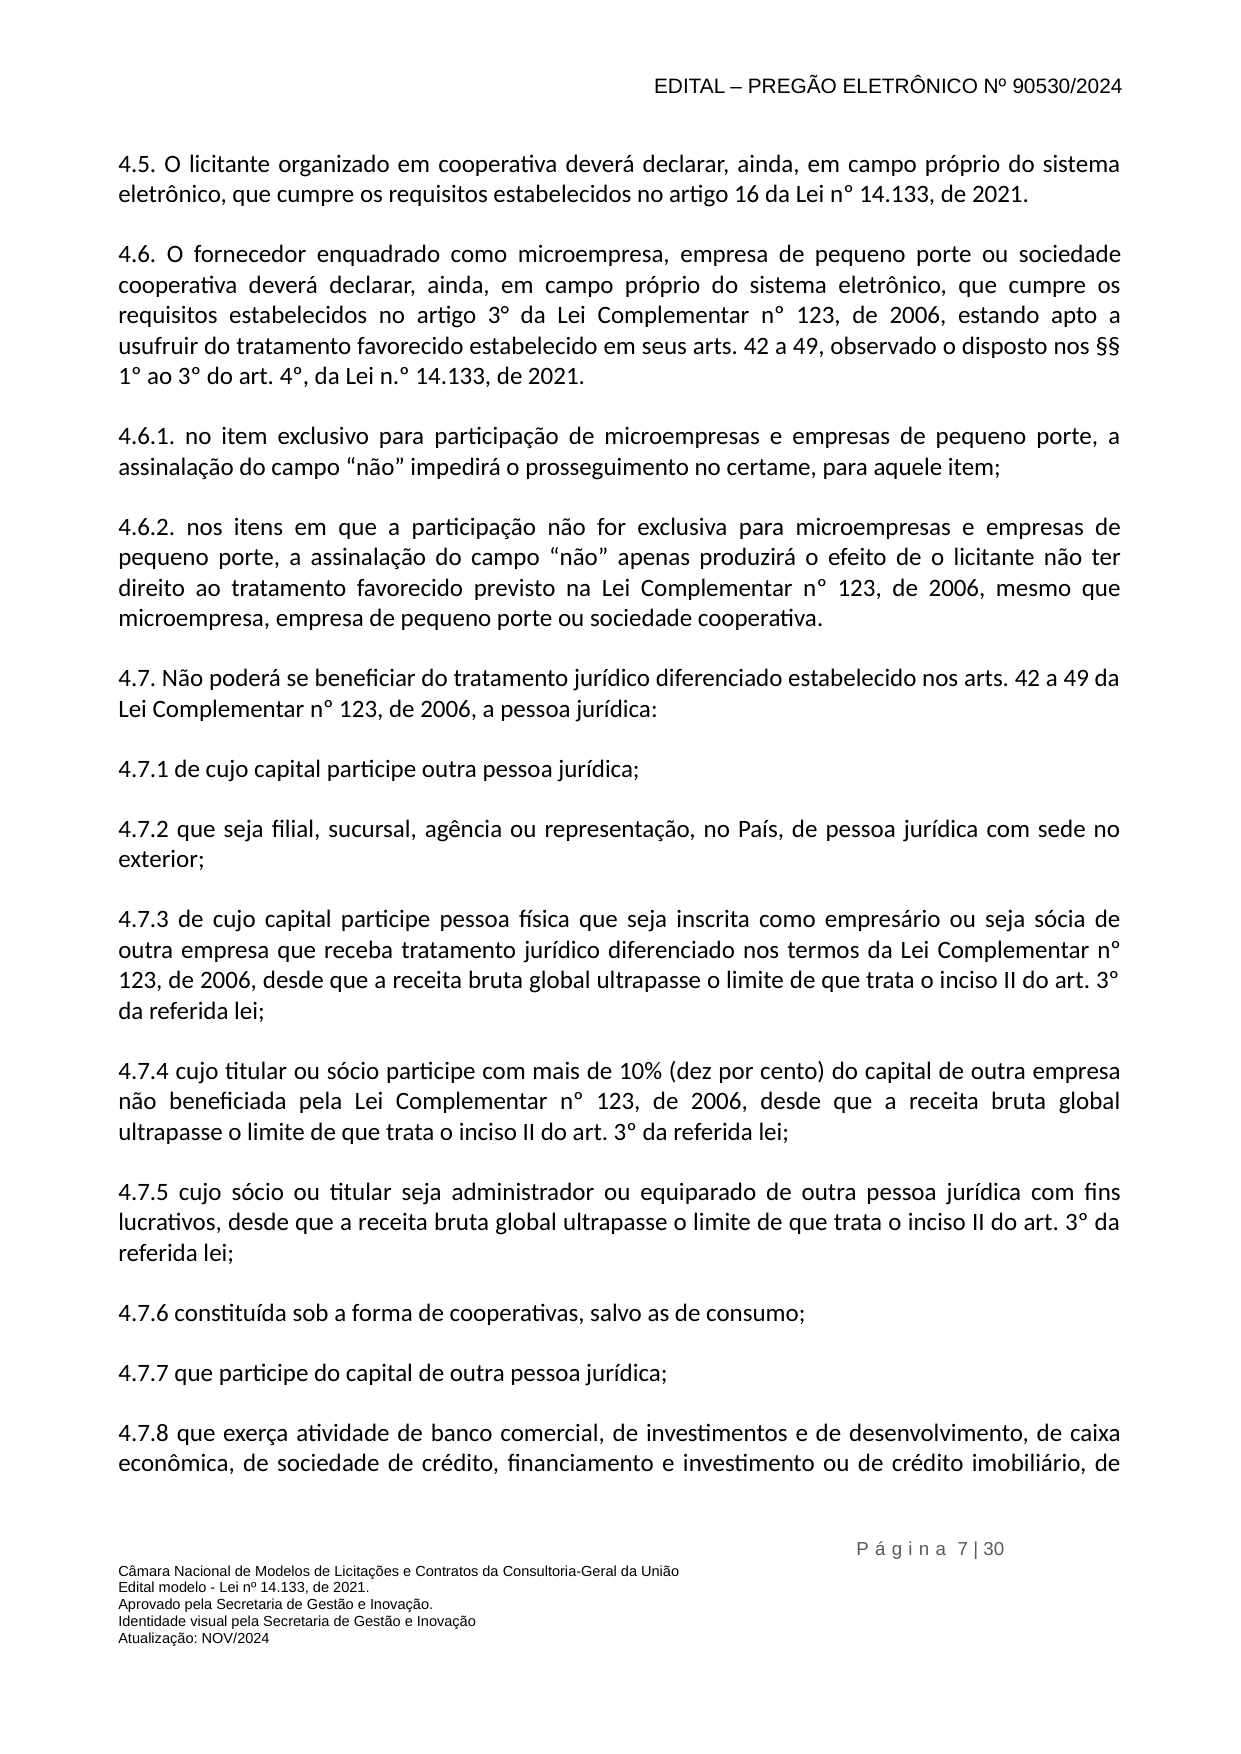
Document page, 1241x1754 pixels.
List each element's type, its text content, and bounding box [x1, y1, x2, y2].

text 4.7.4 cujo titular ou sócio participe com mais de 10% (dez por cento) do capital de outra empresa não beneficiada pela Lei Complementar nº 123, de 2006, desde que a receita bruta global ultrapasse o limite de que trata o inciso II do art. 3º da referida lei; [118, 1055, 1122, 1147]
text 4.6.2. nos itens em que a participação não for exclusiva para microempresas e empresas de pequeno porte, a assinalação do campo “não” apenas produzirá o efeito de o licitante não ter direito ao tratamento favorecido previsto na Lei Complementar nº 123, de 2006, mesmo que microempresa, empresa de pequeno porte ou sociedade cooperativa. [118, 511, 1122, 633]
text 4.7.1 de cujo capital participe outra pessoa jurídica; [118, 753, 1122, 783]
text 4.7.2 que seja filial, sucursal, agência ou representação, no País, de pessoa jurídica com sede no exterior; [118, 813, 1122, 874]
text 4.7.5 cujo sócio ou titular seja administrador ou equiparado de outra pessoa jurídica com fins lucrativos, desde que a receita bruta global ultrapasse o limite de que trata o inciso II do art. 3º da referida lei; [118, 1176, 1122, 1268]
text 4.7.7 que participe do capital de outra pessoa jurídica; [118, 1357, 1122, 1388]
text 4.7. Não poderá se beneficiar do tratamento jurídico diferenciado estabelecido nos arts. 42 a 49 da Lei Complementar nº 123, de 2006, a pessoa jurídica: [118, 662, 1122, 723]
text 4.5. O licitante organizado em cooperativa deverá declarar, ainda, em campo próprio do sistema eletrônico, que cumpre os requisitos estabelecidos no artigo 16 da Lei nº 14.133, de 2021. [118, 148, 1122, 209]
text 4.7.8 que exerça atividade de banco comercial, de investimentos e de desenvolvimento, de caixa econômica, de sociedade de crédito, financiamento e investimento ou de crédito imobiliário, de [118, 1417, 1122, 1478]
text 4.6. O fornecedor enquadrado como microempresa, empresa de pequeno porte ou sociedade cooperativa deverá declarar, ainda, em campo próprio do sistema eletrônico, que cumpre os requisitos estabelecidos no artigo 3° da Lei Complementar nº 123, de 2006, estando apto a usufruir do tratamento favorecido estabelecido em seus arts. 42 a 49, observado o disposto nos §§ 1º ao 3º do art. 4º, da Lei n.º 14.133, de 2021. [118, 238, 1122, 391]
text 4.7.6 constituída sob a forma de cooperativas, salvo as de consumo; [118, 1297, 1122, 1328]
text 4.7.3 de cujo capital participe pessoa física que seja inscrita como empresário ou seja sócia de outra empresa que receba tratamento jurídico diferenciado nos termos da Lei Complementar nº 123, de 2006, desde que a receita bruta global ultrapasse o limite de que trata o inciso II do art. 3º da referida lei; [118, 903, 1122, 1026]
text 4.6.1. no item exclusivo para participação de microempresas e empresas de pequeno porte, a assinalação do campo “não” impedirá o prosseguimento no certame, para aquele item; [118, 420, 1122, 481]
